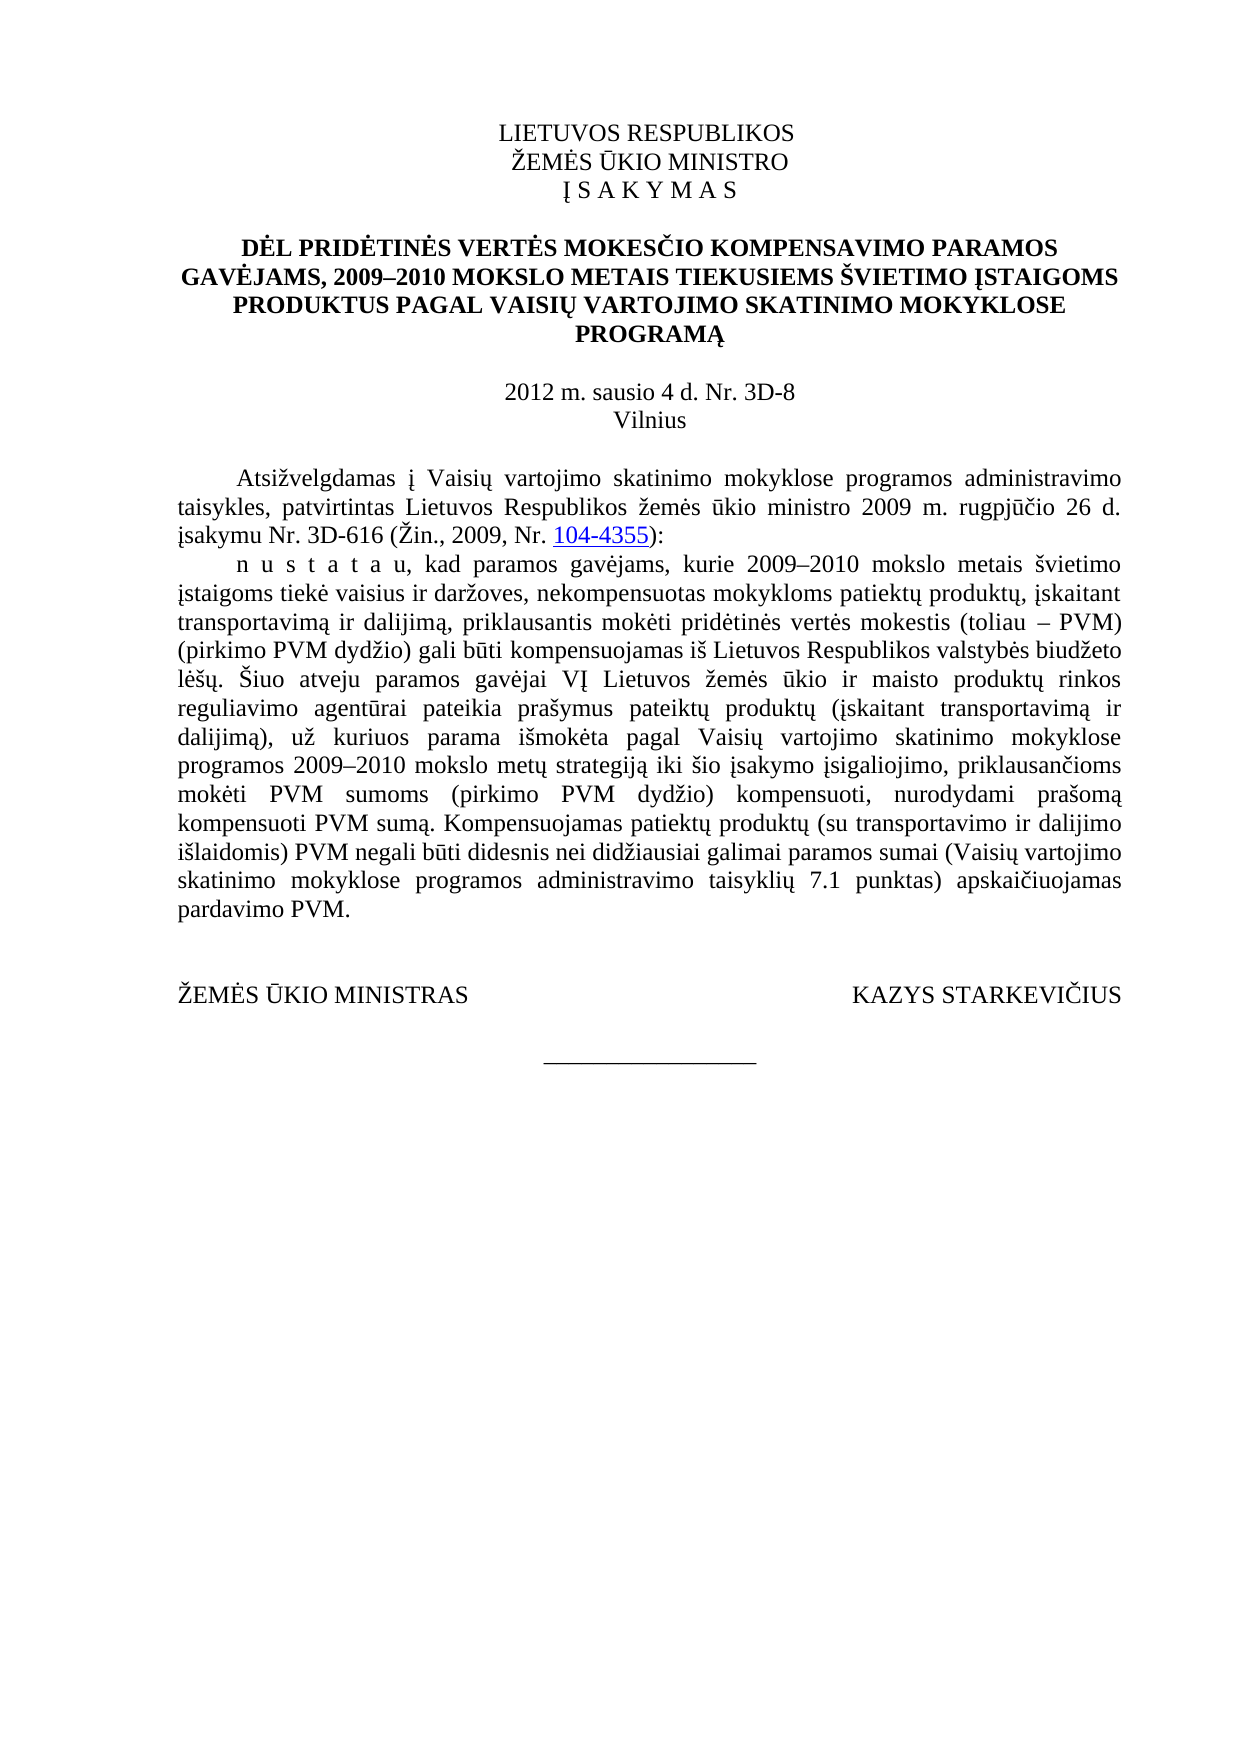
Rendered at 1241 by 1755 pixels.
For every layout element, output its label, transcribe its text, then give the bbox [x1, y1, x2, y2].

text _________________ [177, 1038, 1122, 1067]
text DĖL pridėtinės vertės mokesčio kompensavimo paramos gavėjams, 2009–2010 mokslo metais tiekusiems švietimo įstaigoms produktus pagal Vaisių vartojimo skatinimo mokyklose programą [177, 233, 1122, 348]
text LIETUVOS RESPUBLIKOS [177, 118, 1122, 147]
text Žemės ūkio ministras Kazys Starkevičius [177, 981, 1122, 1009]
text ŽEMĖS ŪKIO MINISTRO [177, 147, 1122, 176]
text Į S A K Y M A S [177, 176, 1122, 204]
text Vilnius [177, 406, 1122, 434]
text 2012 m. sausio 4 d. Nr. 3D-8 [177, 377, 1122, 406]
text n u s t a t a u, kad paramos gavėjams, kurie 2009–2010 mokslo metais švietimo įstaigoms tiekė vaisius ir daržoves, nekompensuotas mokykloms patiektų produktų, įskaitant transportavimą ir dalijimą, priklausantis mokėti pridėtinės vertės mokestis (toliau – PVM) (pirkimo PVM dydžio) gali būti kompensuojamas iš Lietuvos Respublikos valstybės biudžeto lėšų. Šiuo atveju paramos gavėjai VĮ Lietuvos žemės ūkio ir maisto produktų rinkos reguliavimo agentūrai pateikia prašymus pateiktų produktų (įskaitant transportavimą ir dalijimą), už kuriuos parama išmokėta pagal Vaisių vartojimo skatinimo mokyklose programos 2009–2010 mokslo metų strategiją iki šio įsakymo įsigaliojimo, priklausančioms mokėti PVM sumoms (pirkimo PVM dydžio) kompensuoti, nurodydami prašomą kompensuoti PVM sumą. Kompensuojamas patiektų produktų (su transportavimo ir dalijimo išlaidomis) PVM negali būti didesnis nei didžiausiai galimai paramos sumai (Vaisių vartojimo skatinimo mokyklose programos administravimo taisyklių 7.1 punktas) apskaičiuojamas pardavimo PVM. [177, 549, 1122, 923]
text Atsižvelgdamas į Vaisių vartojimo skatinimo mokyklose programos administravimo taisykles, patvirtintas Lietuvos Respublikos žemės ūkio ministro 2009 m. rugpjūčio 26 d. įsakymu Nr. 3D-616 (Žin., 2009, Nr. 104-4355): [177, 463, 1122, 549]
